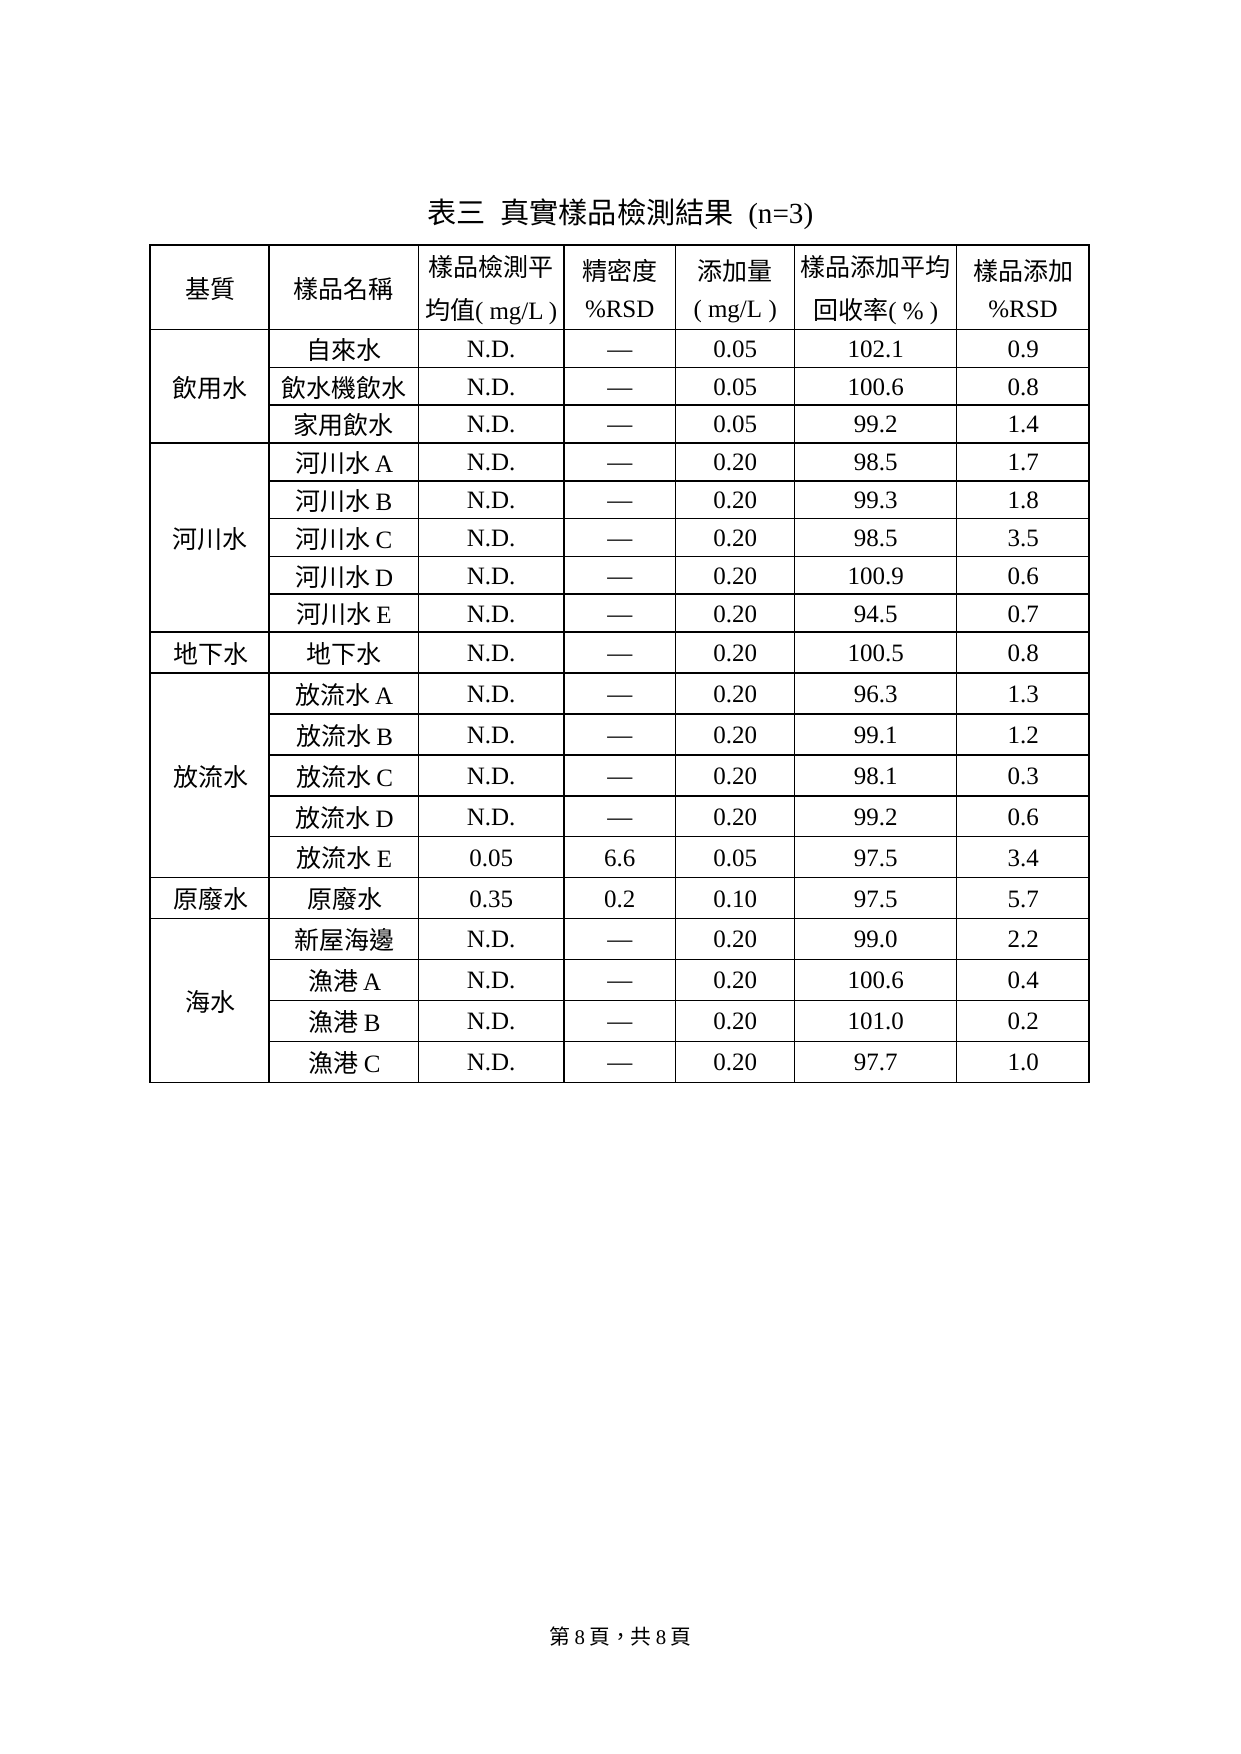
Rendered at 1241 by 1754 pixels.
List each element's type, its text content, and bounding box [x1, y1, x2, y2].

table_cell 原廢水 [151, 878, 268, 918]
table_cell 河川水C [270, 519, 418, 556]
table_header 精密度%RSD [565, 246, 675, 329]
table_cell 0.35 [419, 878, 563, 918]
table_cell 0.05 [676, 368, 794, 404]
table_cell 0.20 [676, 674, 794, 713]
table_cell 0.20 [676, 633, 794, 672]
table_cell N.D. [419, 406, 563, 442]
table_cell 0.20 [676, 919, 794, 959]
table_cell N.D. [419, 519, 563, 556]
table_cell 自來水 [270, 330, 418, 366]
table_cell 飲水機飲水 [270, 368, 418, 404]
table_cell 0.20 [676, 715, 794, 754]
table_cell 96.3 [795, 674, 956, 713]
table_cell 0.20 [676, 1001, 794, 1041]
table_cell 0.20 [676, 557, 794, 593]
table_cell 99.2 [795, 797, 956, 836]
table_cell 0.20 [676, 519, 794, 556]
table_cell N.D. [419, 674, 563, 713]
table_cell 河川水B [270, 482, 418, 518]
table_cell 放流水C [270, 756, 418, 795]
table_cell 河川水 [151, 444, 268, 631]
table_cell 漁港B [270, 1001, 418, 1041]
text 表三 真實樣品檢測結果 (n=3) [148, 189, 1092, 232]
table_cell 0.05 [676, 837, 794, 877]
table_cell — [565, 595, 675, 631]
table_cell N.D. [419, 368, 563, 404]
table_cell 102.1 [795, 330, 956, 366]
table_cell 98.1 [795, 756, 956, 795]
table_cell 0.6 [957, 797, 1088, 836]
table_cell — [565, 482, 675, 518]
table_cell — [565, 674, 675, 713]
table_cell 放流水A [270, 674, 418, 713]
table_cell 河川水D [270, 557, 418, 593]
table_cell 94.5 [795, 595, 956, 631]
table_cell 1.2 [957, 715, 1088, 754]
table_cell — [565, 1042, 675, 1081]
table_cell 0.7 [957, 595, 1088, 631]
table_cell 放流水B [270, 715, 418, 754]
table_cell 河川水A [270, 444, 418, 480]
table_cell 放流水E [270, 837, 418, 877]
table_cell N.D. [419, 444, 563, 480]
table_cell 0.2 [957, 1001, 1088, 1041]
table_cell 0.8 [957, 633, 1088, 672]
table_cell 0.20 [676, 444, 794, 480]
table_cell 0.20 [676, 756, 794, 795]
table_cell N.D. [419, 715, 563, 754]
table_cell N.D. [419, 960, 563, 999]
table_cell 0.05 [419, 837, 563, 877]
table_cell 0.10 [676, 878, 794, 918]
table_cell 2.2 [957, 919, 1088, 959]
table_cell 98.5 [795, 519, 956, 556]
table_cell N.D. [419, 756, 563, 795]
table_header 添加量 ( mg/L ) [676, 246, 794, 329]
table_cell 0.9 [957, 330, 1088, 366]
table_cell 99.2 [795, 406, 956, 442]
table_cell 5.7 [957, 878, 1088, 918]
table_cell — [565, 406, 675, 442]
table_cell 6.6 [565, 837, 675, 877]
table_cell — [565, 368, 675, 404]
table_cell 0.3 [957, 756, 1088, 795]
table_cell 漁港A [270, 960, 418, 999]
table_cell 98.5 [795, 444, 956, 480]
table_cell 100.9 [795, 557, 956, 593]
table_cell 99.3 [795, 482, 956, 518]
table_cell 3.4 [957, 837, 1088, 877]
table_cell 0.20 [676, 797, 794, 836]
table_cell 放流水 [151, 674, 268, 877]
table_cell 97.5 [795, 837, 956, 877]
table_cell — [565, 756, 675, 795]
table_cell 地下水 [151, 633, 268, 672]
table_cell 100.5 [795, 633, 956, 672]
table_cell — [565, 919, 675, 959]
table_cell 家用飲水 [270, 406, 418, 442]
table_cell N.D. [419, 633, 563, 672]
table_cell — [565, 1001, 675, 1041]
table_cell 3.5 [957, 519, 1088, 556]
table_header 樣品檢測平均值( mg/L ) [419, 246, 563, 329]
table_cell 0.20 [676, 595, 794, 631]
table_cell 1.4 [957, 406, 1088, 442]
table_cell — [565, 519, 675, 556]
table_cell — [565, 633, 675, 672]
table_cell N.D. [419, 557, 563, 593]
table_header 基質 [151, 246, 268, 329]
table_cell N.D. [419, 330, 563, 366]
table_cell 0.05 [676, 406, 794, 442]
table_cell — [565, 797, 675, 836]
table_cell 0.20 [676, 1042, 794, 1081]
table_cell 0.2 [565, 878, 675, 918]
table_cell — [565, 960, 675, 999]
table_cell 1.3 [957, 674, 1088, 713]
table_cell — [565, 444, 675, 480]
table_cell 0.8 [957, 368, 1088, 404]
table_cell N.D. [419, 1001, 563, 1041]
table_cell — [565, 330, 675, 366]
table_cell 100.6 [795, 960, 956, 999]
table_cell 0.6 [957, 557, 1088, 593]
table_cell N.D. [419, 482, 563, 518]
table_cell — [565, 715, 675, 754]
table_header 樣品添加平均回收率( % ) [795, 246, 956, 329]
table_cell 放流水D [270, 797, 418, 836]
table_cell N.D. [419, 919, 563, 959]
table_cell 地下水 [270, 633, 418, 672]
table_cell 飲用水 [151, 330, 268, 442]
table_cell N.D. [419, 595, 563, 631]
table_cell 99.1 [795, 715, 956, 754]
table_header 樣品添加%RSD [957, 246, 1088, 329]
table_header 樣品名稱 [270, 246, 418, 329]
table_cell 0.20 [676, 960, 794, 999]
table_cell 1.7 [957, 444, 1088, 480]
table_cell 海水 [151, 919, 268, 1081]
table_cell 101.0 [795, 1001, 956, 1041]
table_cell 0.4 [957, 960, 1088, 999]
table_cell 0.05 [676, 330, 794, 366]
table_cell 99.0 [795, 919, 956, 959]
table_cell 1.0 [957, 1042, 1088, 1081]
table_cell 100.6 [795, 368, 956, 404]
table_cell 0.20 [676, 482, 794, 518]
table_cell 97.5 [795, 878, 956, 918]
table_cell N.D. [419, 797, 563, 836]
table_cell 原廢水 [270, 878, 418, 918]
table_cell 1.8 [957, 482, 1088, 518]
table_cell 漁港C [270, 1042, 418, 1081]
table_cell N.D. [419, 1042, 563, 1081]
table_cell 97.7 [795, 1042, 956, 1081]
table_cell 河川水E [270, 595, 418, 631]
table_cell 新屋海邊 [270, 919, 418, 959]
table_cell — [565, 557, 675, 593]
